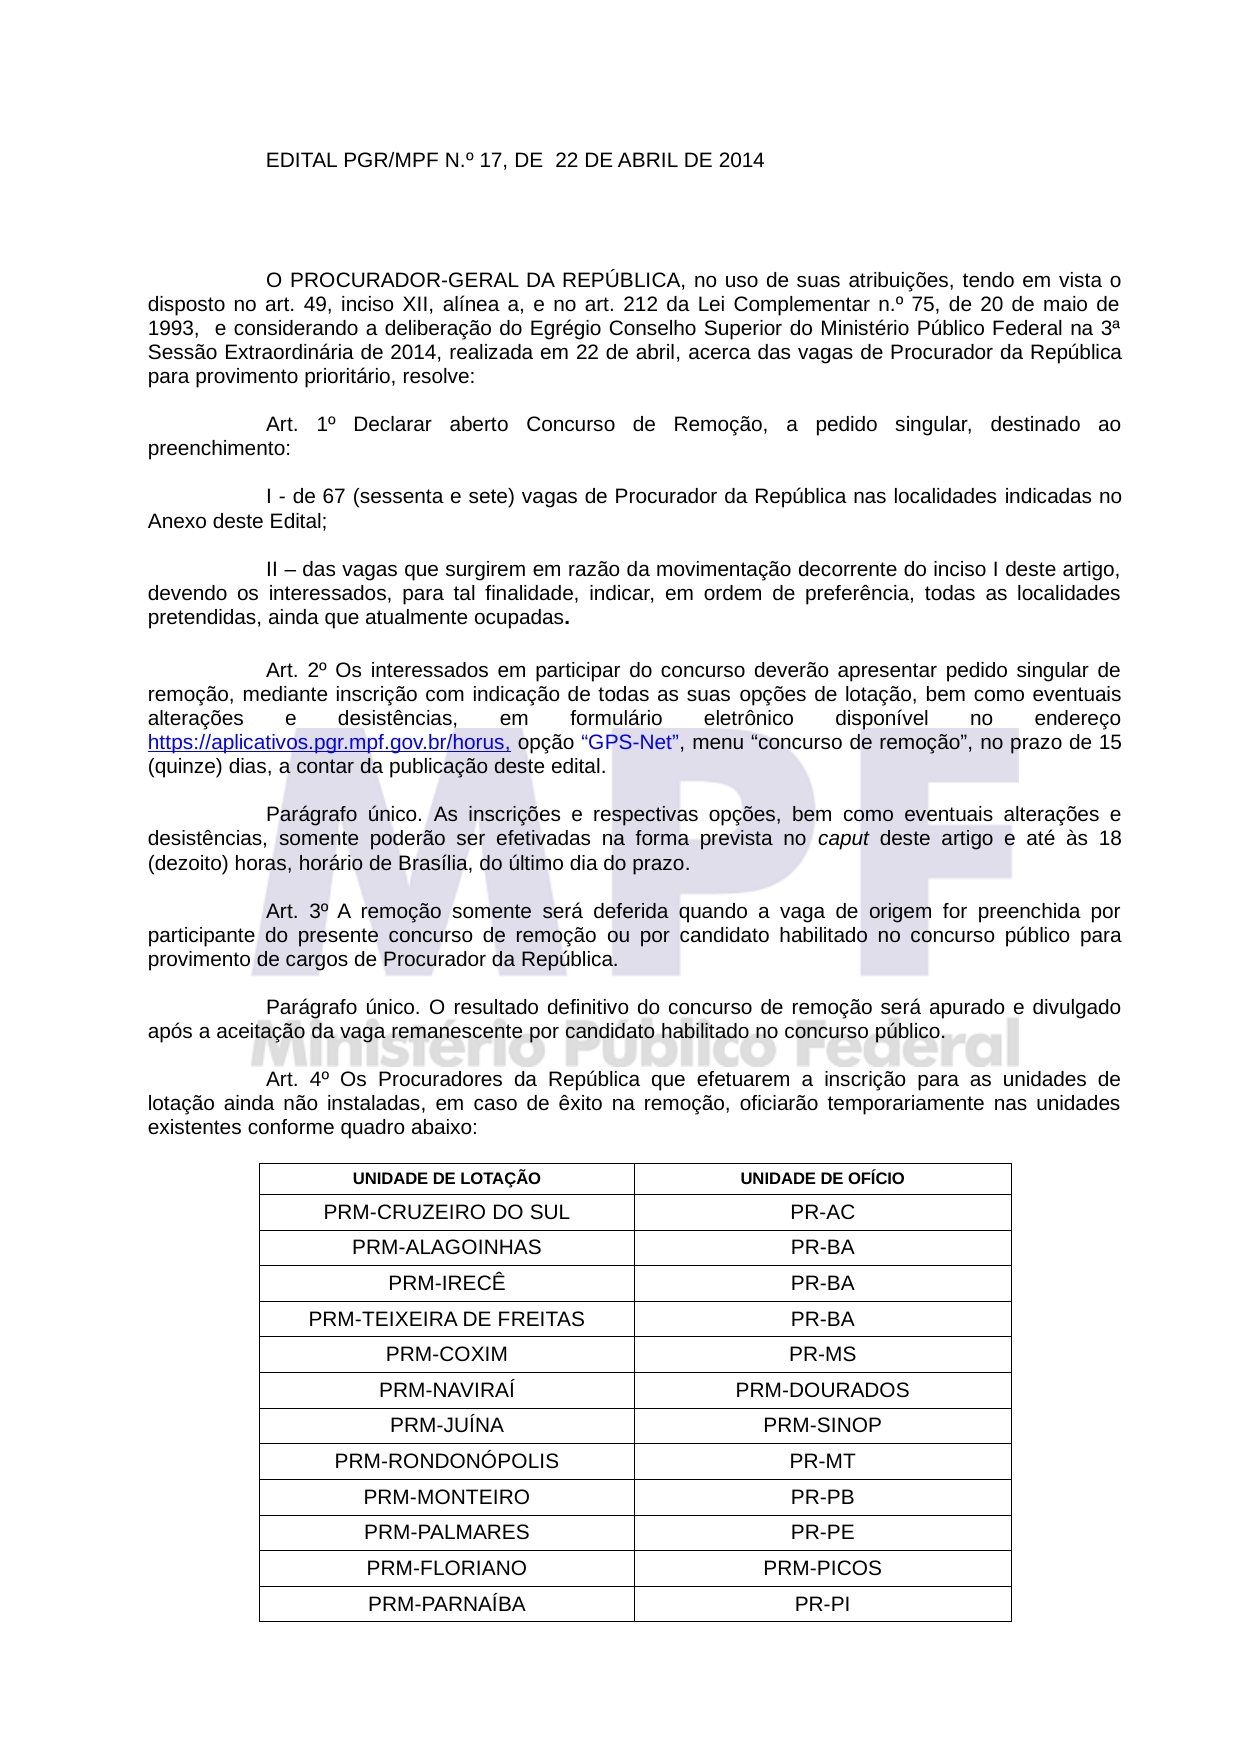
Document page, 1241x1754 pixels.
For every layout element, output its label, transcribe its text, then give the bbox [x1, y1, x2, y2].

table_cell PRM-CRUZEIRO DO SUL [260, 1195, 634, 1229]
table_cell PRM-ALAGOINHAS [260, 1231, 634, 1265]
table_cell PRM-MONTEIRO [260, 1480, 634, 1514]
table_header UNIDADE DE OFÍCIO [635, 1164, 1011, 1194]
table_cell PR-BA [635, 1266, 1011, 1301]
text Art. 2º Os interessados em participar do concurso deverão apresentar pedido singular de remoção, mediante inscrição com indicação de todas as suas opções de lotação, bem como eventuais alterações e desistências, em formulário eletrônico disponível no endereço https://aplicativos.pgr.mpf.gov.br/horus, opção “GPS-Net”, menu “concurso de remoção”, no prazo de 15 (quinze) dias, a contar da publicação deste edital. [148, 658, 1122, 778]
table_cell PRM-PICOS [635, 1551, 1011, 1586]
table_cell PR-BA [635, 1302, 1011, 1336]
table_cell PRM-PARNAÍBA [260, 1587, 634, 1621]
table_cell PR-AC [635, 1195, 1011, 1229]
table_cell PR-MT [635, 1444, 1011, 1479]
table_cell PR-BA [635, 1231, 1011, 1265]
text Parágrafo único. As inscrições e respectivas opções, bem como eventuais alterações e desistências, somente poderão ser efetivadas na forma prevista no caput deste artigo e até às 18 (dezoito) horas, horário de Brasília, do último dia do prazo. [148, 802, 1122, 874]
picture [251, 874, 1019, 898]
table_cell PR-PE [635, 1516, 1011, 1550]
table_cell PRM-IRECÊ [260, 1266, 634, 1301]
text I - de 67 (sessenta e sete) vagas de Procurador da República nas localidades indicadas no Anexo deste Edital; [148, 484, 1122, 533]
text Art. 3º A remoção somente será deferida quando a vaga de origem for preenchida por participante do presente concurso de remoção ou por candidato habilitado no concurso público para provimento de cargos de Procurador da República. [148, 898, 1122, 971]
table_cell PRM-PALMARES [260, 1516, 634, 1550]
table_cell PRM-DOURADOS [635, 1373, 1011, 1408]
table_cell PR-PI [635, 1587, 1011, 1621]
text O PROCURADOR-GERAL DA REPÚBLICA, no uso de suas atribuições, tendo em vista o disposto no art. 49, inciso XII, alínea a, e no art. 212 da Lei Complementar n.º 75, de 20 de maio de 1993, e considerando a deliberação do Egrégio Conselho Superior do Ministério Público Federal na 3ª Sessão Extraordinária de 2014, realizada em 22 de abril, acerca das vagas de Procurador da República para provimento prioritário, resolve: [148, 268, 1122, 388]
picture [251, 971, 1019, 995]
text Art. 4º Os Procuradores da República que efetuarem a inscrição para as unidades de lotação ainda não instaladas, em caso de êxito na remoção, oficiarão temporariamente nas unidades existentes conforme quadro abaixo: [148, 1067, 1122, 1139]
table_cell PR-PB [635, 1480, 1011, 1514]
table_header UNIDADE DE LOTAÇÃO [260, 1164, 634, 1194]
picture [251, 778, 1019, 802]
table_cell PRM-RONDONÓPOLIS [260, 1444, 634, 1479]
table_cell PRM-COXIM [260, 1337, 634, 1372]
subtitle EDITAL PGR/MPF N.º 17, DE 22 DE ABRIL DE 2014 [148, 148, 1122, 172]
text II – das vagas que surgirem em razão da movimentação decorrente do inciso I deste artigo, devendo os interessados, para tal finalidade, indicar, em ordem de preferência, todas as localidades pretendidas, ainda que atualmente ocupadas. [148, 557, 1122, 629]
text Parágrafo único. O resultado definitivo do concurso de remoção será apurado e divulgado após a aceitação da vaga remanescente por candidato habilitado no concurso público. [148, 995, 1122, 1043]
table_cell PR-MS [635, 1337, 1011, 1372]
text Art. 1º Declarar aberto Concurso de Remoção, a pedido singular, destinado ao preenchimento: [148, 412, 1122, 460]
table_cell PRM-NAVIRAÍ [260, 1373, 634, 1408]
table_cell PRM-SINOP [635, 1409, 1011, 1443]
table_cell PRM-TEIXEIRA DE FREITAS [260, 1302, 634, 1336]
table_cell PRM-FLORIANO [260, 1551, 634, 1586]
table_cell PRM-JUÍNA [260, 1409, 634, 1443]
picture [251, 1043, 1019, 1067]
